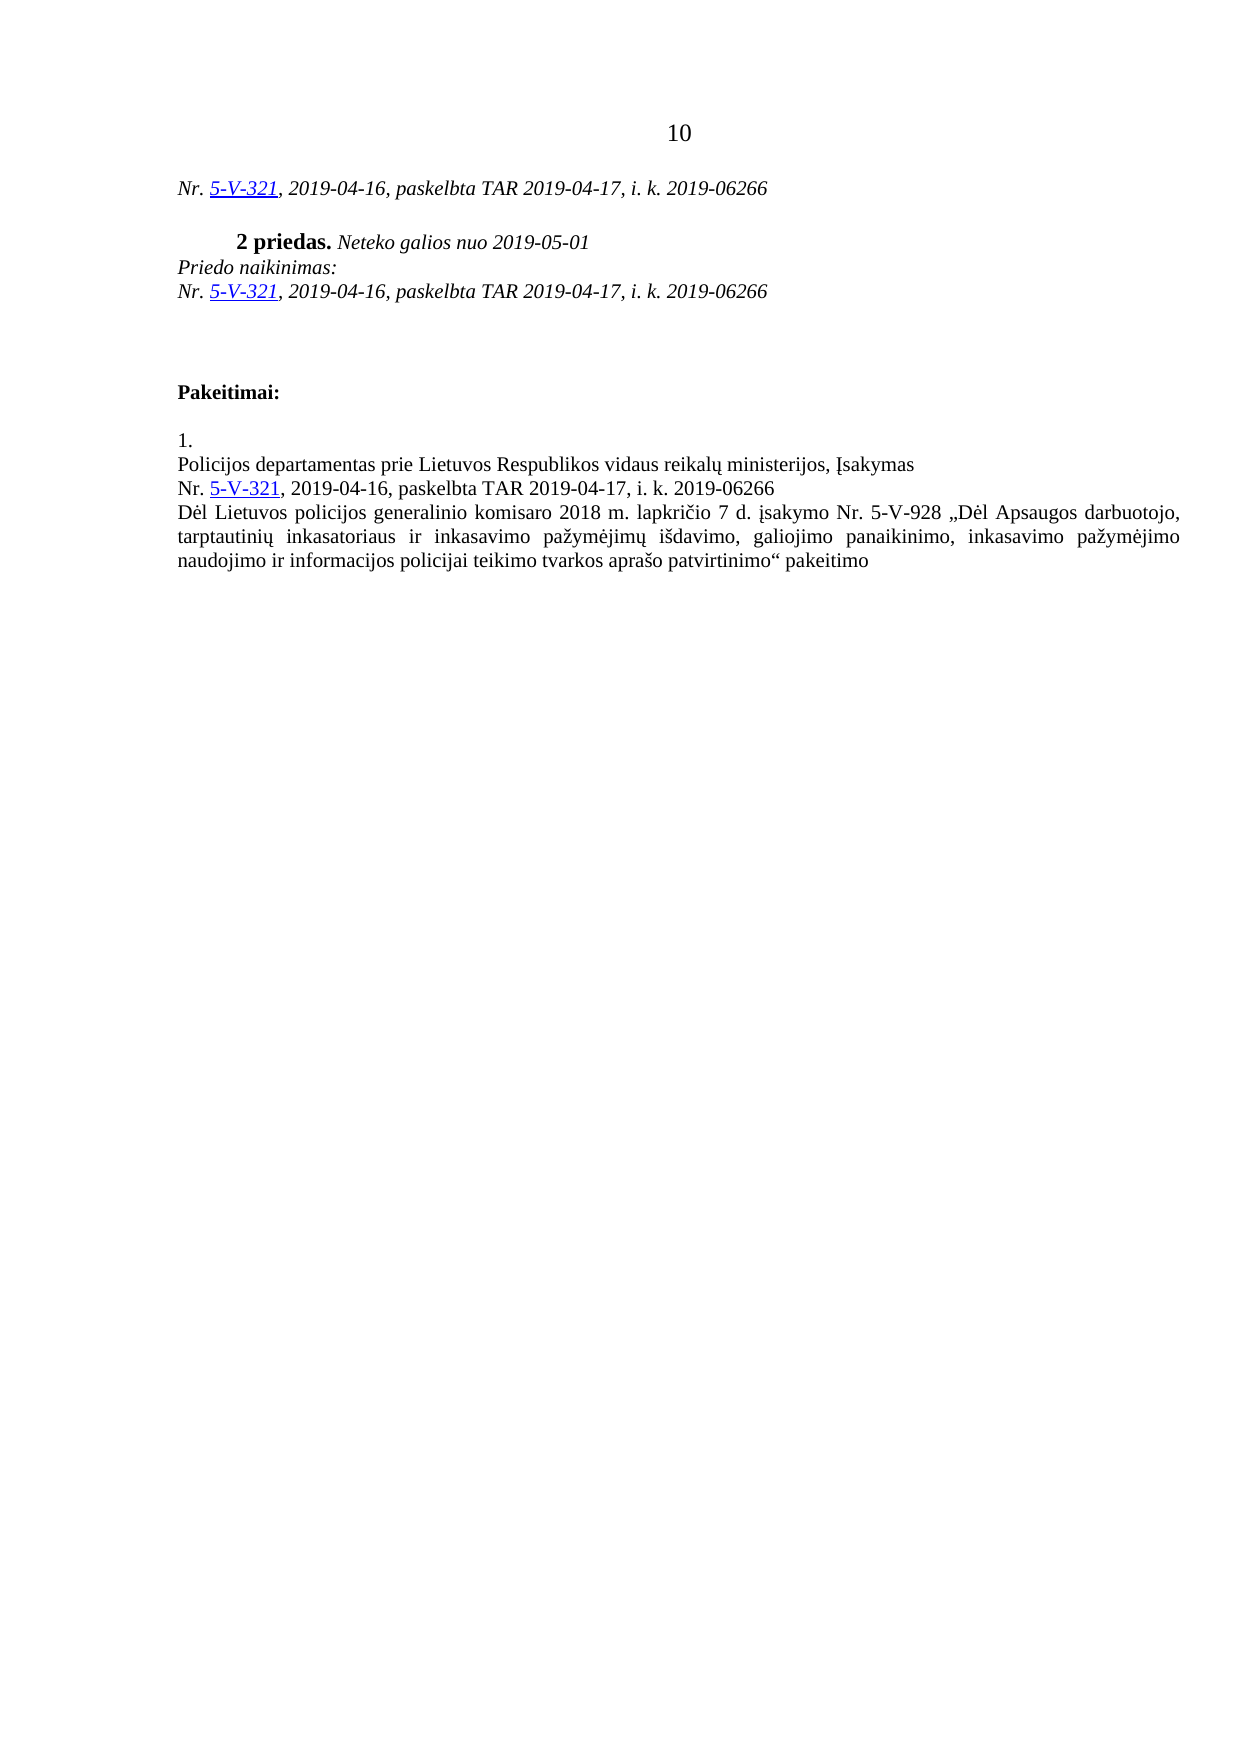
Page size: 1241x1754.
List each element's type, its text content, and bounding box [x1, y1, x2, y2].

text Nr. 5-V-321, 2019-04-16, paskelbta TAR 2019-04-17, i. k. 2019-06266 [177, 476, 1181, 500]
text Dėl Lietuvos policijos generalinio komisaro 2018 m. lapkričio 7 d. įsakymo Nr. 5-V-928 „Dėl Apsaugos darbuotojo, tarptautinių inkasatoriaus ir inkasavimo pažymėjimų išdavimo, galiojimo panaikinimo, inkasavimo pažymėjimo naudojimo ir informacijos policijai teikimo tvarkos aprašo patvirtinimo“ pakeitimo [177, 500, 1181, 572]
text Nr. 5-V-321, 2019-04-16, paskelbta TAR 2019-04-17, i. k. 2019-06266 [177, 279, 1181, 303]
text 2 priedas. Neteko galios nuo 2019-05-01 [177, 228, 1181, 255]
text Pakeitimai: [177, 380, 1181, 404]
text Policijos departamentas prie Lietuvos Respublikos vidaus reikalų ministerijos, Įsakymas [177, 452, 1181, 476]
text Nr. 5-V-321, 2019-04-16, paskelbta TAR 2019-04-17, i. k. 2019-06266 [177, 176, 1181, 200]
text Priedo naikinimas: [177, 255, 1181, 279]
text 1. [177, 428, 1181, 452]
